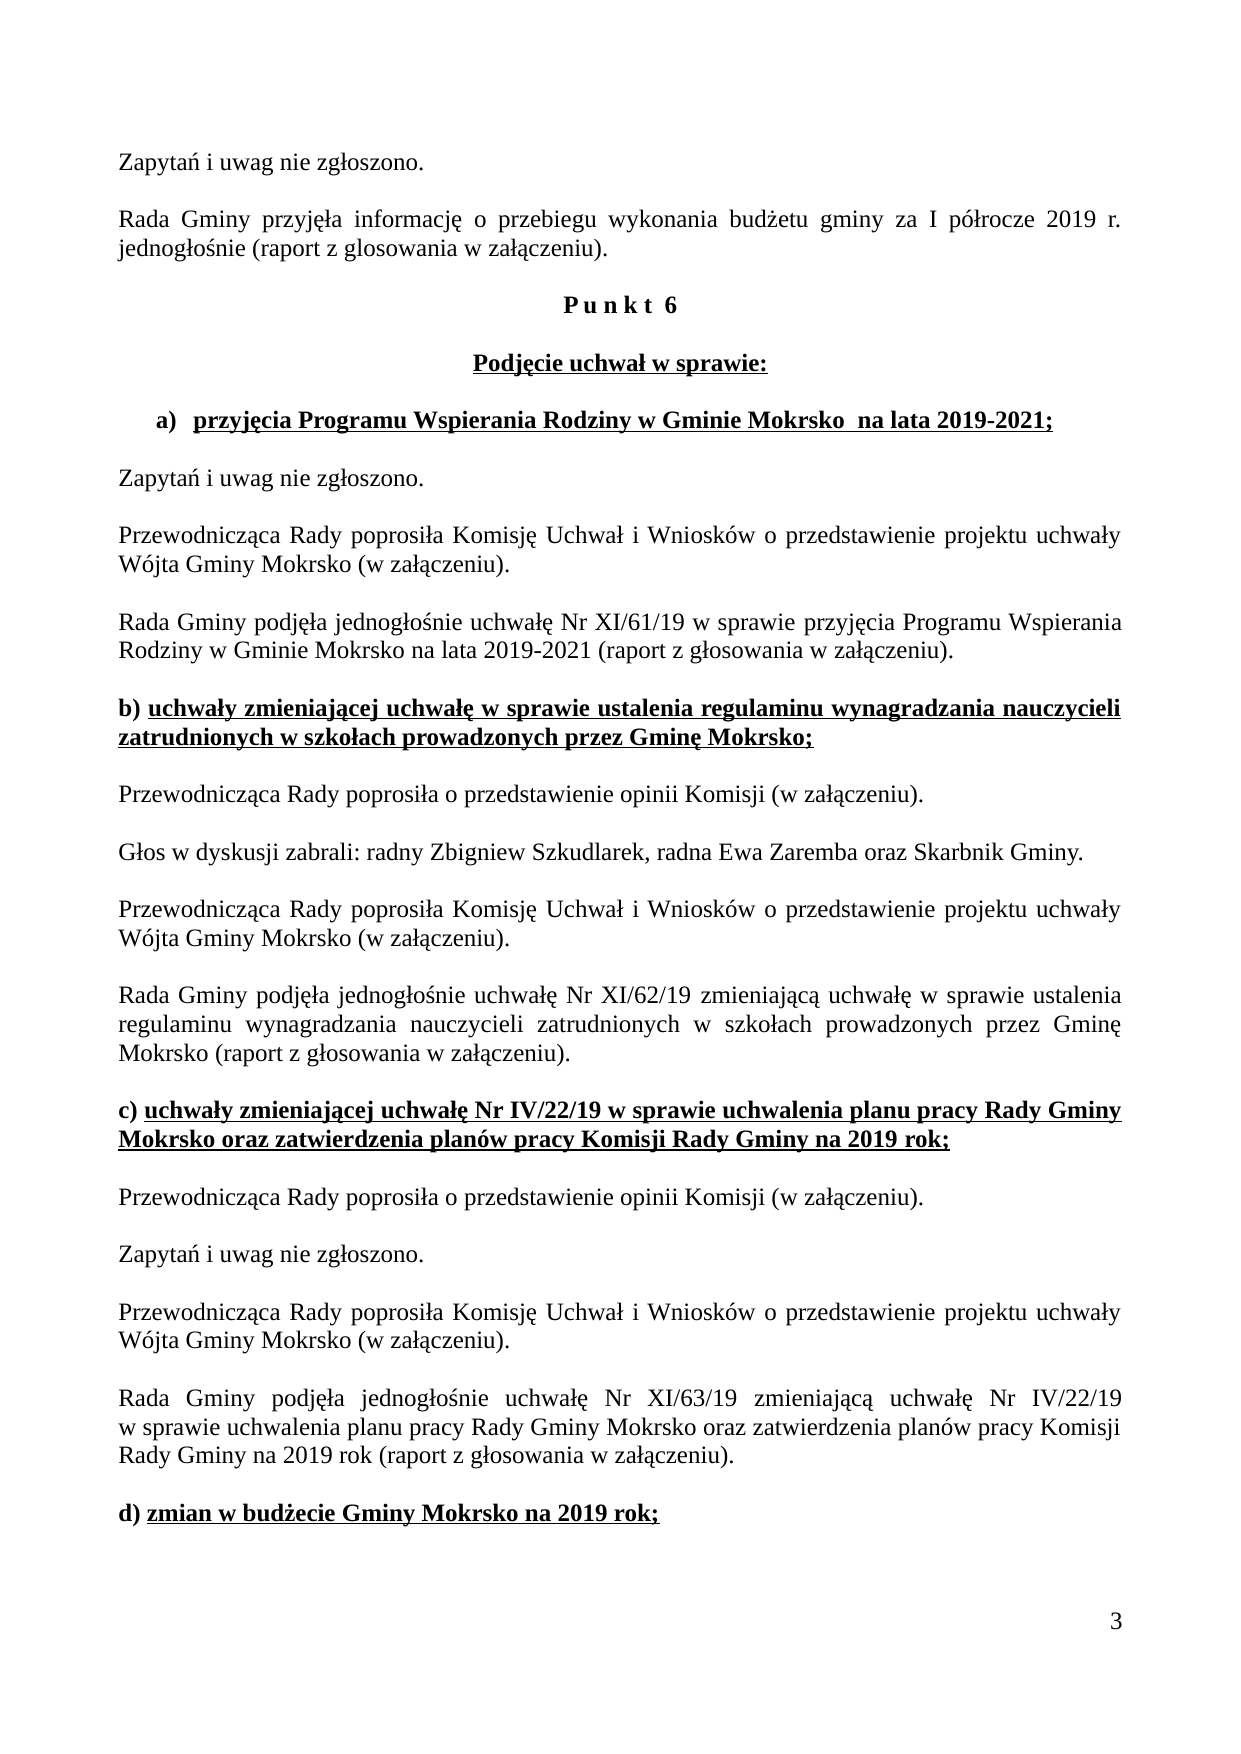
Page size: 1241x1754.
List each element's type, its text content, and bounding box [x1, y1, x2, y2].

text Zapytań i uwag nie zgłoszono. [118, 1239, 1122, 1268]
list przyjęcia Programu Wspierania Rodziny w Gminie Mokrsko na lata 2019-2021; [156, 406, 1122, 434]
text P u n k t 6 [118, 291, 1122, 319]
text Rada Gminy przyjęła informację o przebiegu wykonania budżetu gminy za I półrocze 2019 r. jednogłośnie (raport z glosowania w załączeniu). [118, 204, 1122, 262]
text c) uchwały zmieniającej uchwałę Nr IV/22/19 w sprawie uchwalenia planu pracy Rady Gminy Mokrsko oraz zatwierdzenia planów pracy Komisji Rady Gminy na 2019 rok; [118, 1096, 1122, 1153]
text Rada Gminy podjęła jednogłośnie uchwałę Nr XI/63/19 zmieniającą uchwałę Nr IV/22/19 w sprawie uchwalenia planu pracy Rady Gminy Mokrsko oraz zatwierdzenia planów pracy Komisji Rady Gminy na 2019 rok (raport z głosowania w załączeniu). [118, 1383, 1122, 1469]
text b) uchwały zmieniającej uchwałę w sprawie ustalenia regulaminu wynagradzania nauczycieli zatrudnionych w szkołach prowadzonych przez Gminę Mokrsko; [118, 693, 1122, 751]
text Podjęcie uchwał w sprawie: [118, 348, 1122, 377]
text Przewodnicząca Rady poprosiła Komisję Uchwał i Wniosków o przedstawienie projektu uchwały Wójta Gminy Mokrsko (w załączeniu). [118, 894, 1122, 952]
text Przewodnicząca Rady poprosiła o przedstawienie opinii Komisji (w załączeniu). [118, 1182, 1122, 1211]
text d) zmian w budżecie Gminy Mokrsko na 2019 rok; [118, 1498, 1122, 1527]
text Przewodnicząca Rady poprosiła Komisję Uchwał i Wniosków o przedstawienie projektu uchwały Wójta Gminy Mokrsko (w załączeniu). [118, 521, 1122, 578]
text Zapytań i uwag nie zgłoszono. [118, 463, 1122, 492]
text Rada Gminy podjęła jednogłośnie uchwałę Nr XI/61/19 w sprawie przyjęcia Programu Wspierania Rodziny w Gminie Mokrsko na lata 2019-2021 (raport z głosowania w załączeniu). [118, 607, 1122, 664]
text Rada Gminy podjęła jednogłośnie uchwałę Nr XI/62/19 zmieniającą uchwałę w sprawie ustalenia regulaminu wynagradzania nauczycieli zatrudnionych w szkołach prowadzonych przez Gminę Mokrsko (raport z głosowania w załączeniu). [118, 981, 1122, 1067]
text Przewodnicząca Rady poprosiła Komisję Uchwał i Wniosków o przedstawienie projektu uchwały Wójta Gminy Mokrsko (w załączeniu). [118, 1297, 1122, 1354]
text Głos w dyskusji zabrali: radny Zbigniew Szkudlarek, radna Ewa Zaremba oraz Skarbnik Gminy. [118, 837, 1122, 866]
text Zapytań i uwag nie zgłoszono. [118, 147, 1122, 176]
text Przewodnicząca Rady poprosiła o przedstawienie opinii Komisji (w załączeniu). [118, 779, 1122, 808]
